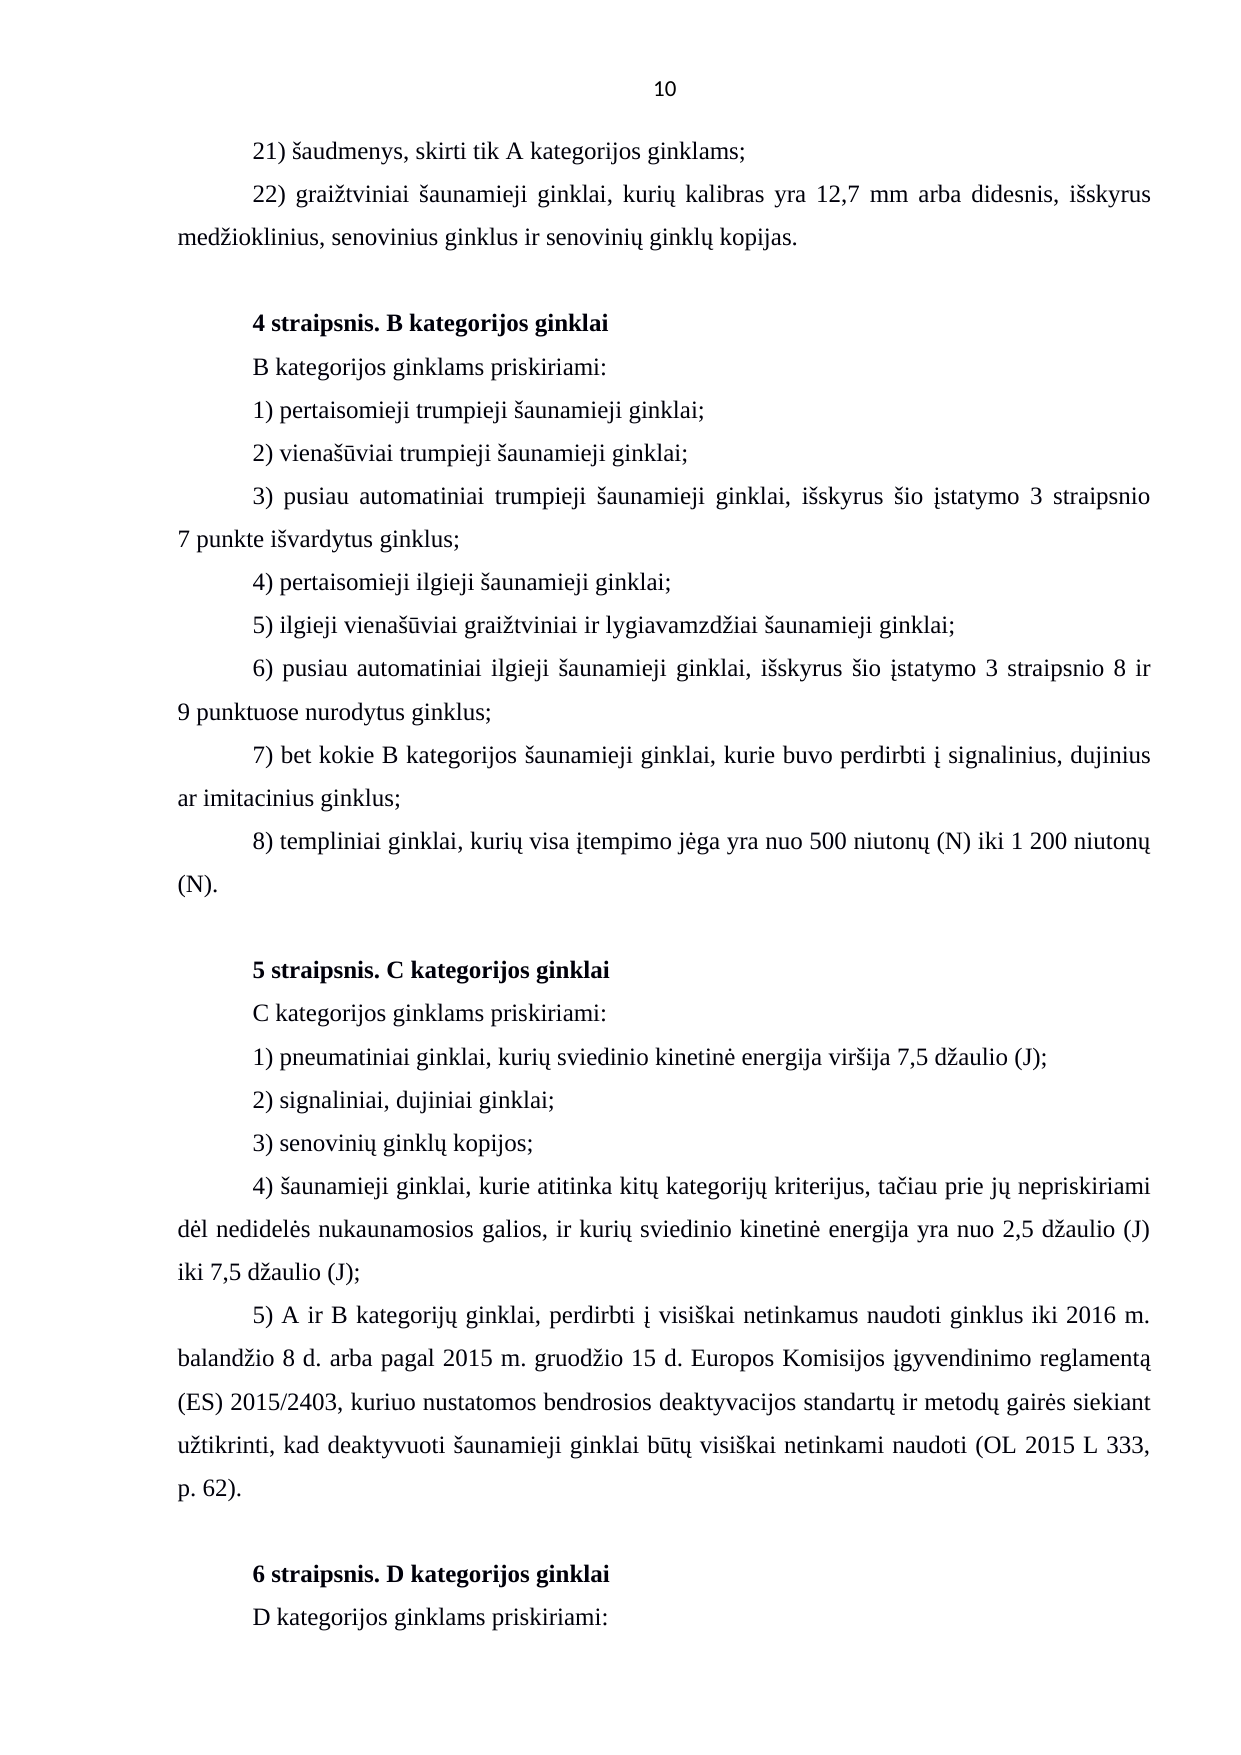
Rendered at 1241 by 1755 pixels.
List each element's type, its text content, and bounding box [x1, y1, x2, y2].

text 6) pusiau automatiniai ilgieji šaunamieji ginklai, išskyrus šio įstatymo 3 straipsnio 8 ir 9 punktuose nurodytus ginklus; [177, 653, 1152, 725]
text 2) vienašūviai trumpieji šaunamieji ginklai; [177, 438, 1152, 467]
text 8) templiniai ginklai, kurių visa įtempimo jėga yra nuo 500 niutonų (N) iki 1 200 niutonų (N). [177, 826, 1152, 898]
text 5) ilgieji vienašūviai graižtviniai ir lygiavamzdžiai šaunamieji ginklai; [177, 610, 1152, 639]
text 1) pneumatiniai ginklai, kurių sviedinio kinetinė energija viršija 7,5 džaulio (J); [177, 1042, 1152, 1070]
text 21) šaudmenys, skirti tik A kategorijos ginklams; [177, 136, 1152, 165]
text B kategorijos ginklams priskiriami: [177, 352, 1152, 380]
text 4 straipsnis. B kategorijos ginklai [177, 308, 1152, 337]
text D kategorijos ginklams priskiriami: [177, 1602, 1152, 1631]
text 5 straipsnis. C kategorijos ginklai [177, 955, 1152, 984]
text 3) senovinių ginklų kopijos; [177, 1128, 1152, 1157]
text 3) pusiau automatiniai trumpieji šaunamieji ginklai, išskyrus šio įstatymo 3 straipsnio 7 punkte išvardytus ginklus; [177, 481, 1152, 553]
text 6 straipsnis. D kategorijos ginklai [177, 1559, 1152, 1588]
text 4) pertaisomieji ilgieji šaunamieji ginklai; [177, 567, 1152, 596]
text 7) bet kokie B kategorijos šaunamieji ginklai, kurie buvo perdirbti į signalinius, dujinius ar imitacinius ginklus; [177, 740, 1152, 812]
text 2) signaliniai, dujiniai ginklai; [177, 1085, 1152, 1113]
text C kategorijos ginklams priskiriami: [177, 998, 1152, 1027]
text 5) A ir B kategorijų ginklai, perdirbti į visiškai netinkamus naudoti ginklus iki 2016 m. balandžio 8 d. arba pagal 2015 m. gruodžio 15 d. Europos Komisijos įgyvendinimo reglamentą (ES) 2015/2403, kuriuo nustatomos bendrosios deaktyvacijos standartų ir metodų gairės siekiant užtikrinti, kad deaktyvuoti šaunamieji ginklai būtų visiškai netinkami naudoti (OL 2015 L 333, p. 62). [177, 1300, 1152, 1502]
text 22) graižtviniai šaunamieji ginklai, kurių kalibras yra 12,7 mm arba didesnis, išskyrus medžioklinius, senovinius ginklus ir senovinių ginklų kopijas. [177, 179, 1152, 251]
text 1) pertaisomieji trumpieji šaunamieji ginklai; [177, 395, 1152, 423]
text 4) šaunamieji ginklai, kurie atitinka kitų kategorijų kriterijus, tačiau prie jų nepriskiriami dėl nedidelės nukaunamosios galios, ir kurių sviedinio kinetinė energija yra nuo 2,5 džaulio (J) iki 7,5 džaulio (J); [177, 1171, 1152, 1286]
